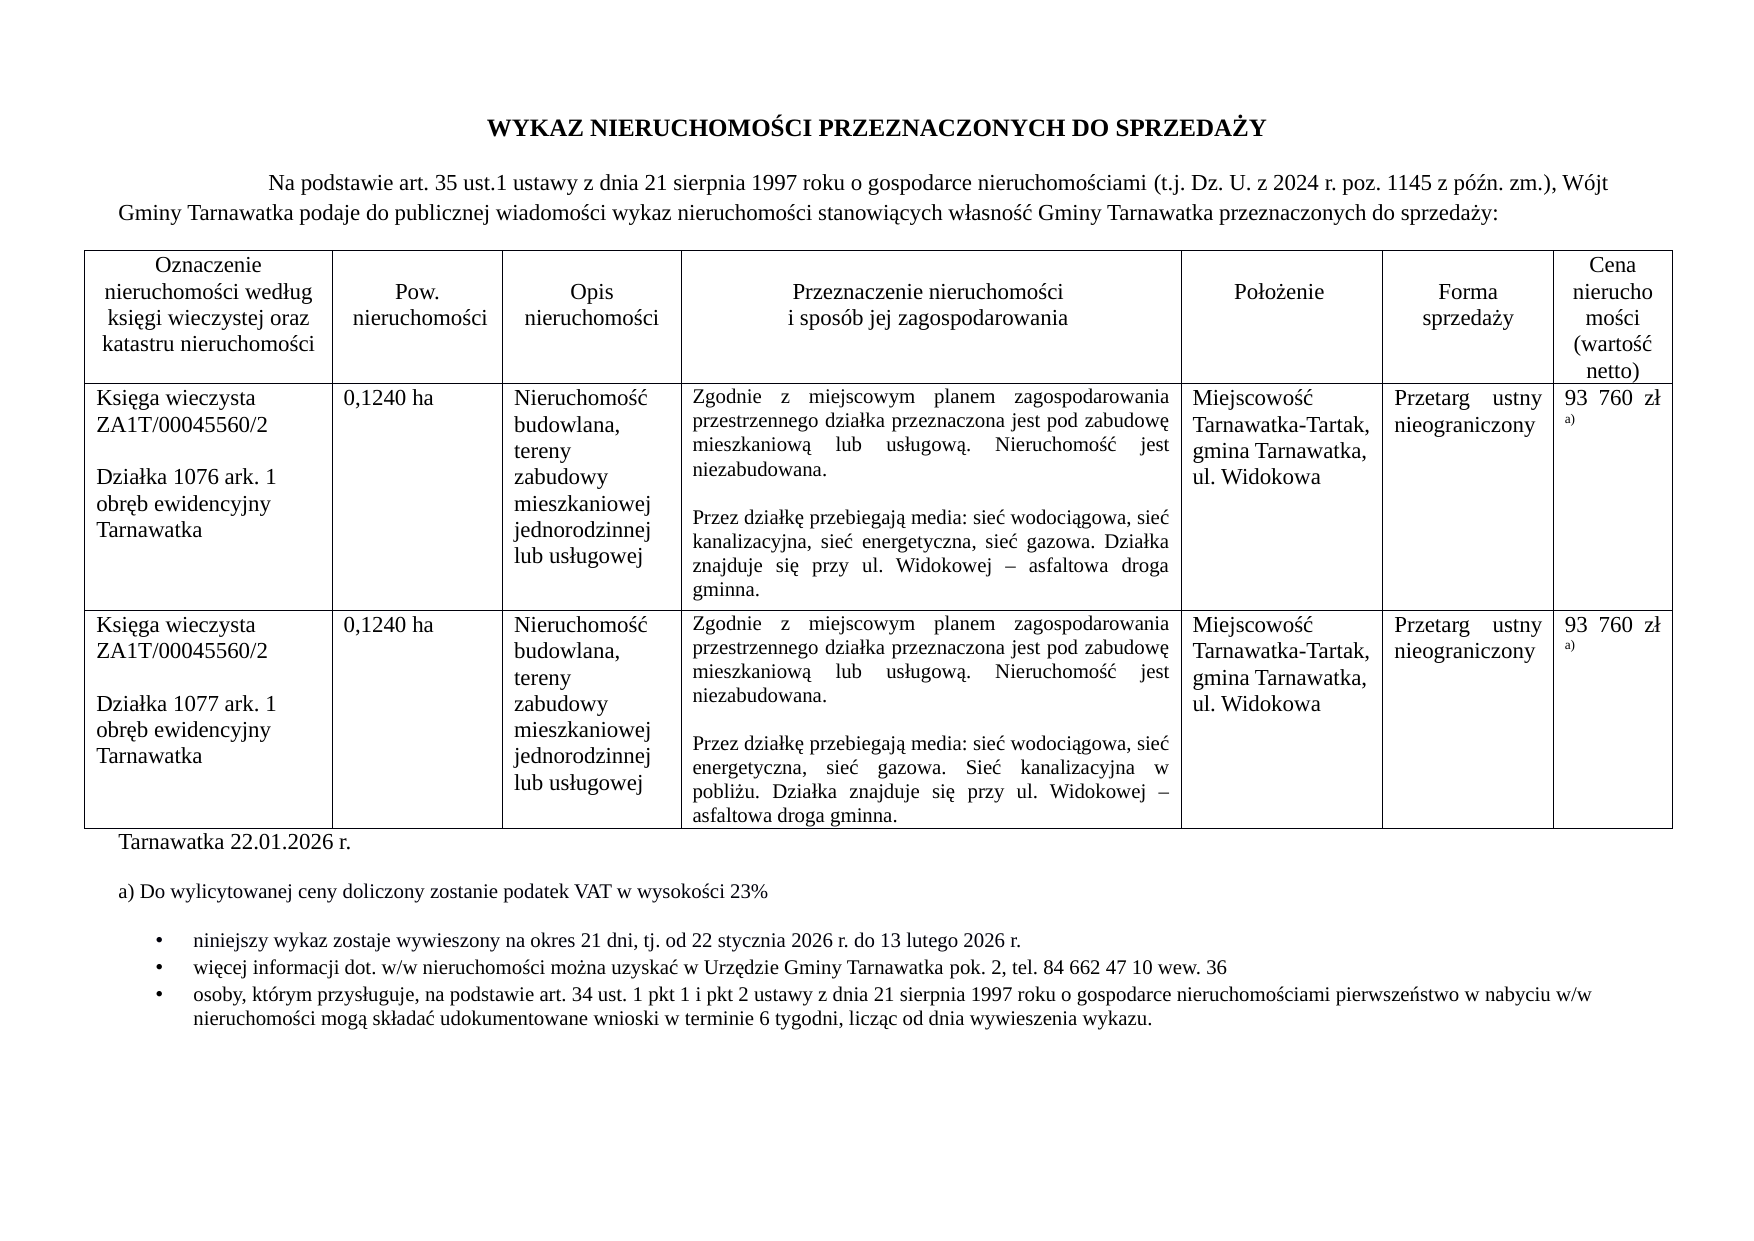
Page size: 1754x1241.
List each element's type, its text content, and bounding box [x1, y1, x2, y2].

table_cell Przetarg ustny nieograniczony [1383, 384, 1553, 610]
list osoby, którym przysługuje, na podstawie art. 34 ust. 1 pkt 1 i pkt 2 ustawy z dnia 21 sierpnia 1997 roku o gospodarce nieruchomościami pierwszeństwo w nabyciu w/w nieruchomości mogą składać udokumentowane wnioski w terminie 6 tygodni, licząc od dnia wywieszenia wykazu. [156, 982, 1636, 1030]
table_header Pow. nieruchomości [333, 251, 502, 383]
table_cell Miejscowość Tarnawatka-Tartak, gmina Tarnawatka, ul. Widokowa [1182, 611, 1382, 827]
text a) Do wylicytowanej ceny doliczony zostanie podatek VAT w wysokości 23% [118, 879, 1636, 903]
table_cell 93 760 zł a) [1554, 384, 1672, 610]
table_cell Księga wieczysta ZA1T/00045560/2 Działka 1077 ark. 1 obręb ewidencyjny Tarnawatka [85, 611, 332, 827]
table_header Położenie [1182, 251, 1382, 383]
table_cell Miejscowość Tarnawatka-Tartak, gmina Tarnawatka, ul. Widokowa [1182, 384, 1382, 610]
table_header Przeznaczenie nieruchomości i sposób jej zagospodarowania [682, 251, 1181, 383]
table_cell 0,1240 ha [333, 611, 502, 827]
table_cell Nieruchomość budowlana, tereny zabudowy mieszkaniowej jednorodzinnej lub usługowej [503, 611, 681, 827]
table_cell Nieruchomość budowlana, tereny zabudowy mieszkaniowej jednorodzinnej lub usługowej [503, 384, 681, 610]
table_header Opis nieruchomości [503, 251, 681, 383]
table_cell 93 760 zł a) [1554, 611, 1672, 827]
table_header Cena nieruchomości (wartość netto) [1554, 251, 1672, 383]
list więcej informacji dot. w/w nieruchomości można uzyskać w Urzędzie Gminy Tarnawatka pok. 2, tel. 84 662 47 10 wew. 36 [156, 955, 1636, 979]
table_cell Przetarg ustny nieograniczony [1383, 611, 1553, 827]
table_cell Zgodnie z miejscowym planem zagospodarowania przestrzennego działka przeznaczona jest pod zabudowę mieszkaniową lub usługową. Nieruchomość jest niezabudowana. Przez działkę przebiegają media: sieć wodociągowa, sieć kanalizacyjna, sieć energetyczna, sieć gazowa. Działka znajduje się przy ul. Widokowej – asfaltowa droga gminna. [682, 384, 1181, 610]
table_header Oznaczenie nieruchomości według księgi wieczystej oraz katastru nieruchomości [85, 251, 332, 383]
table_cell Księga wieczysta ZA1T/00045560/2 Działka 1076 ark. 1 obręb ewidencyjny Tarnawatka [85, 384, 332, 610]
table_cell 0,1240 ha [333, 384, 502, 610]
text Na podstawie art. 35 ust.1 ustawy z dnia 21 sierpnia 1997 roku o gospodarce nieruchomościami (t.j. Dz. U. z 2024 r. poz. 1145 z późn. zm.), Wójt Gminy Tarnawatka podaje do publicznej wiadomości wykaz nieruchomości stanowiących własność Gminy Tarnawatka przeznaczonych do sprzedaży: [118, 167, 1636, 226]
text WYKAZ NIERUCHOMOŚCI PRZEZNACZONYCH DO SPRZEDAŻY [118, 113, 1636, 142]
table_cell Zgodnie z miejscowym planem zagospodarowania przestrzennego działka przeznaczona jest pod zabudowę mieszkaniową lub usługową. Nieruchomość jest niezabudowana. Przez działkę przebiegają media: sieć wodociągowa, sieć energetyczna, sieć gazowa. Sieć kanalizacyjna w pobliżu. Działka znajduje się przy ul. Widokowej – asfaltowa droga gminna. [682, 611, 1181, 827]
table_header Forma sprzedaży [1383, 251, 1553, 383]
list niniejszy wykaz zostaje wywieszony na okres 21 dni, tj. od 22 stycznia 2026 r. do 13 lutego 2026 r. [156, 928, 1636, 952]
text Tarnawatka 22.01.2026 r. [118, 829, 1636, 855]
